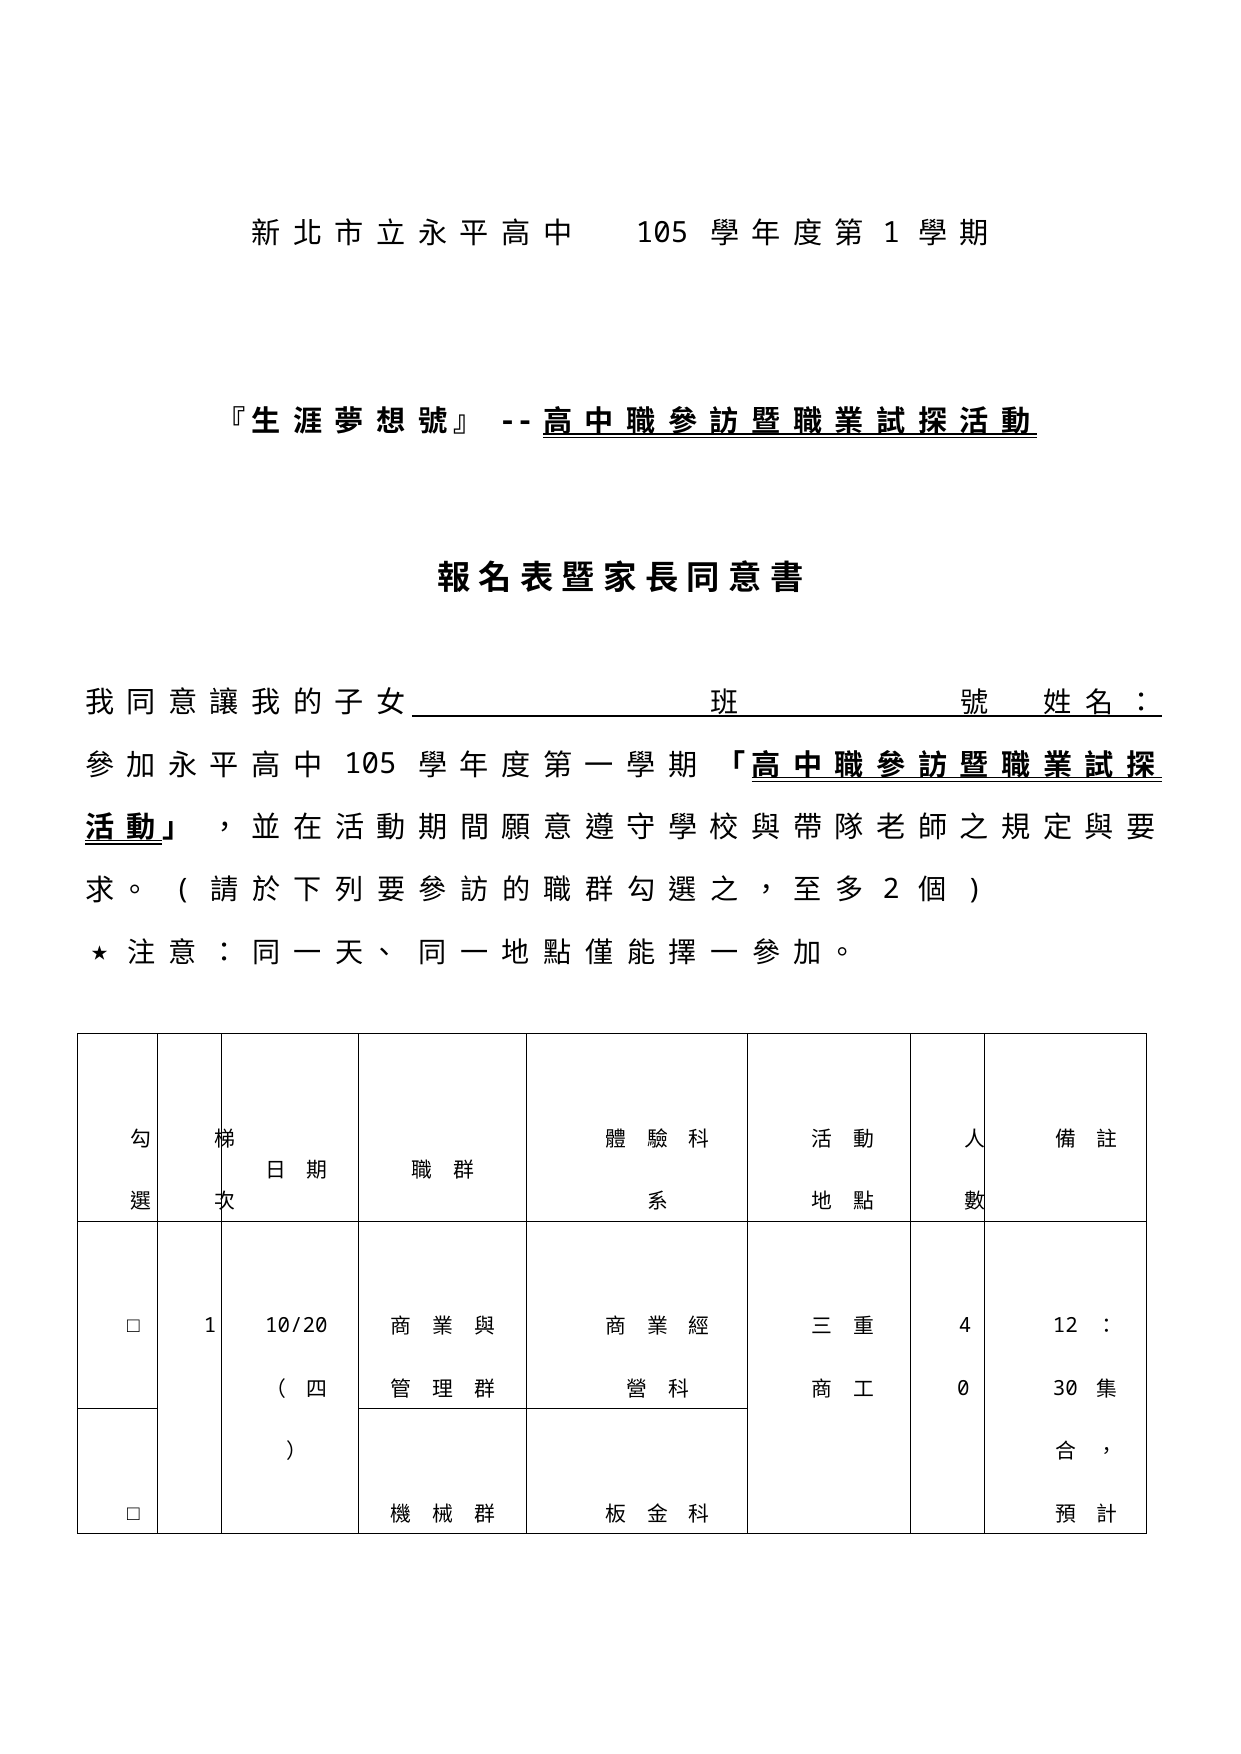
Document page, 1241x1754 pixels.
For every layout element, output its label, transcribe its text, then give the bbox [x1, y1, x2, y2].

table_cell □ [78, 1409, 157, 1533]
text 報名表暨家長同意書 [78, 533, 1162, 596]
table_header 勾選 [78, 1034, 157, 1221]
text 我同意讓我的子女 班 號 姓名： 參加永平高中105學年度第一學期「高中職參訪暨職業試探活動」，並在活動期間願意遵守學校與帶隊老師之規定與要求。(請於下列要參訪的職群勾選之，至多2個) [78, 658, 1162, 908]
table_header 人數 [911, 1034, 984, 1221]
table_cell 三重商工 [748, 1222, 910, 1533]
table_header 備註 [985, 1034, 1146, 1221]
text ★注意：同一天、同一地點僅能擇一參加。 [78, 908, 1162, 971]
table_cell 40 [911, 1222, 984, 1533]
table_cell □ [78, 1222, 157, 1408]
table_cell 機械群 [359, 1409, 526, 1533]
table_header 日期 [222, 1034, 358, 1221]
table_cell 12： 30集合， 預計 [985, 1222, 1146, 1533]
table_cell 10/20（四） [222, 1222, 358, 1533]
text 新北市立永平高中 105學年度第1學期 [78, 158, 1162, 283]
text 『生涯夢想號』--高中職參訪暨職業試探活動 [78, 346, 1162, 471]
table_header 職群 [359, 1034, 526, 1221]
table_cell 商業經營科 [527, 1222, 747, 1408]
table_cell 板金科 [527, 1409, 747, 1533]
table_header 梯次 [158, 1034, 221, 1221]
table_header 體驗科系 [527, 1034, 747, 1221]
table_header 活動地點 [748, 1034, 910, 1221]
table_cell 1 [158, 1222, 221, 1533]
table_cell 商業與管理群 [359, 1222, 526, 1408]
